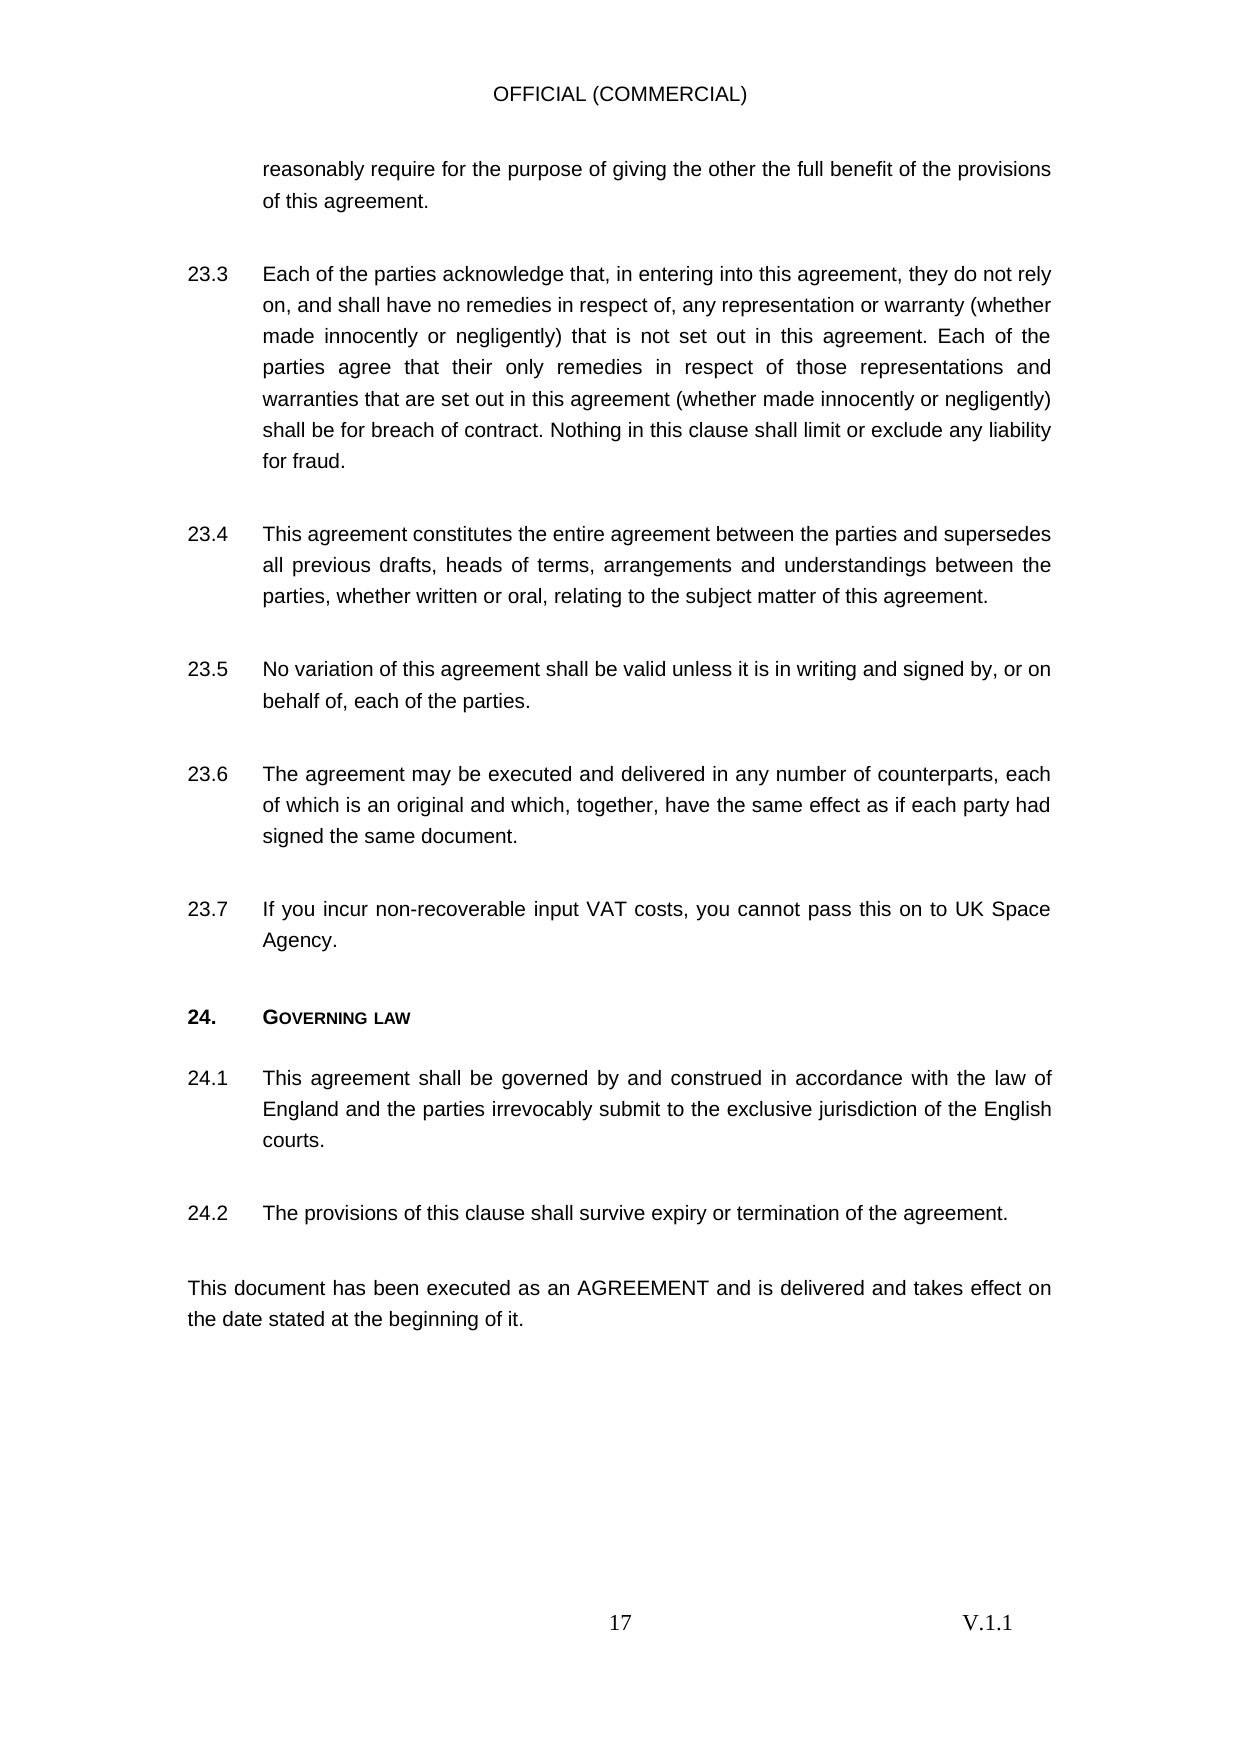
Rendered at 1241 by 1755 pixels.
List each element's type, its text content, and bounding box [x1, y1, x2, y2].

subtitle The provisions of this clause shall survive expiry or termination of the agreement. [187, 1194, 1053, 1225]
subtitle The agreement may be executed and delivered in any number of counterparts, each of which is an original and which, together, have the same effect as if each party had signed the same document. [187, 754, 1053, 848]
subtitle No variation of this agreement shall be valid unless it is in writing and signed by, or on behalf of, each of the parties. [187, 650, 1053, 712]
subtitle Governing law [187, 998, 1053, 1029]
subtitle reasonably require for the purpose of giving the other the full benefit of the provisions of this agreement. [187, 150, 1053, 212]
subtitle Each of the parties acknowledge that, in entering into this agreement, they do not rely on, and shall have no remedies in respect of, any representation or warranty (whether made innocently or negligently) that is not set out in this agreement. Each of the parties agree that their only remedies in respect of those representations and warranties that are set out in this agreement (whether made innocently or negligently) shall be for breach of contract. Nothing in this clause shall limit or exclude any liability for fraud. [187, 254, 1053, 473]
subtitle This agreement constitutes the entire agreement between the parties and supersedes all previous drafts, heads of terms, arrangements and understandings between the parties, whether written or oral, relating to the subject matter of this agreement. [187, 514, 1053, 608]
text This document has been executed as an AGREEMENT and is delivered and takes effect on the date stated at the beginning of it. [187, 1269, 1053, 1331]
subtitle This agreement shall be governed by and construed in accordance with the law of England and the parties irrevocably submit to the exclusive jurisdiction of the English courts. [187, 1058, 1053, 1152]
subtitle If you incur non-recoverable input VAT costs, you cannot pass this on to UK Space Agency. [187, 889, 1053, 952]
